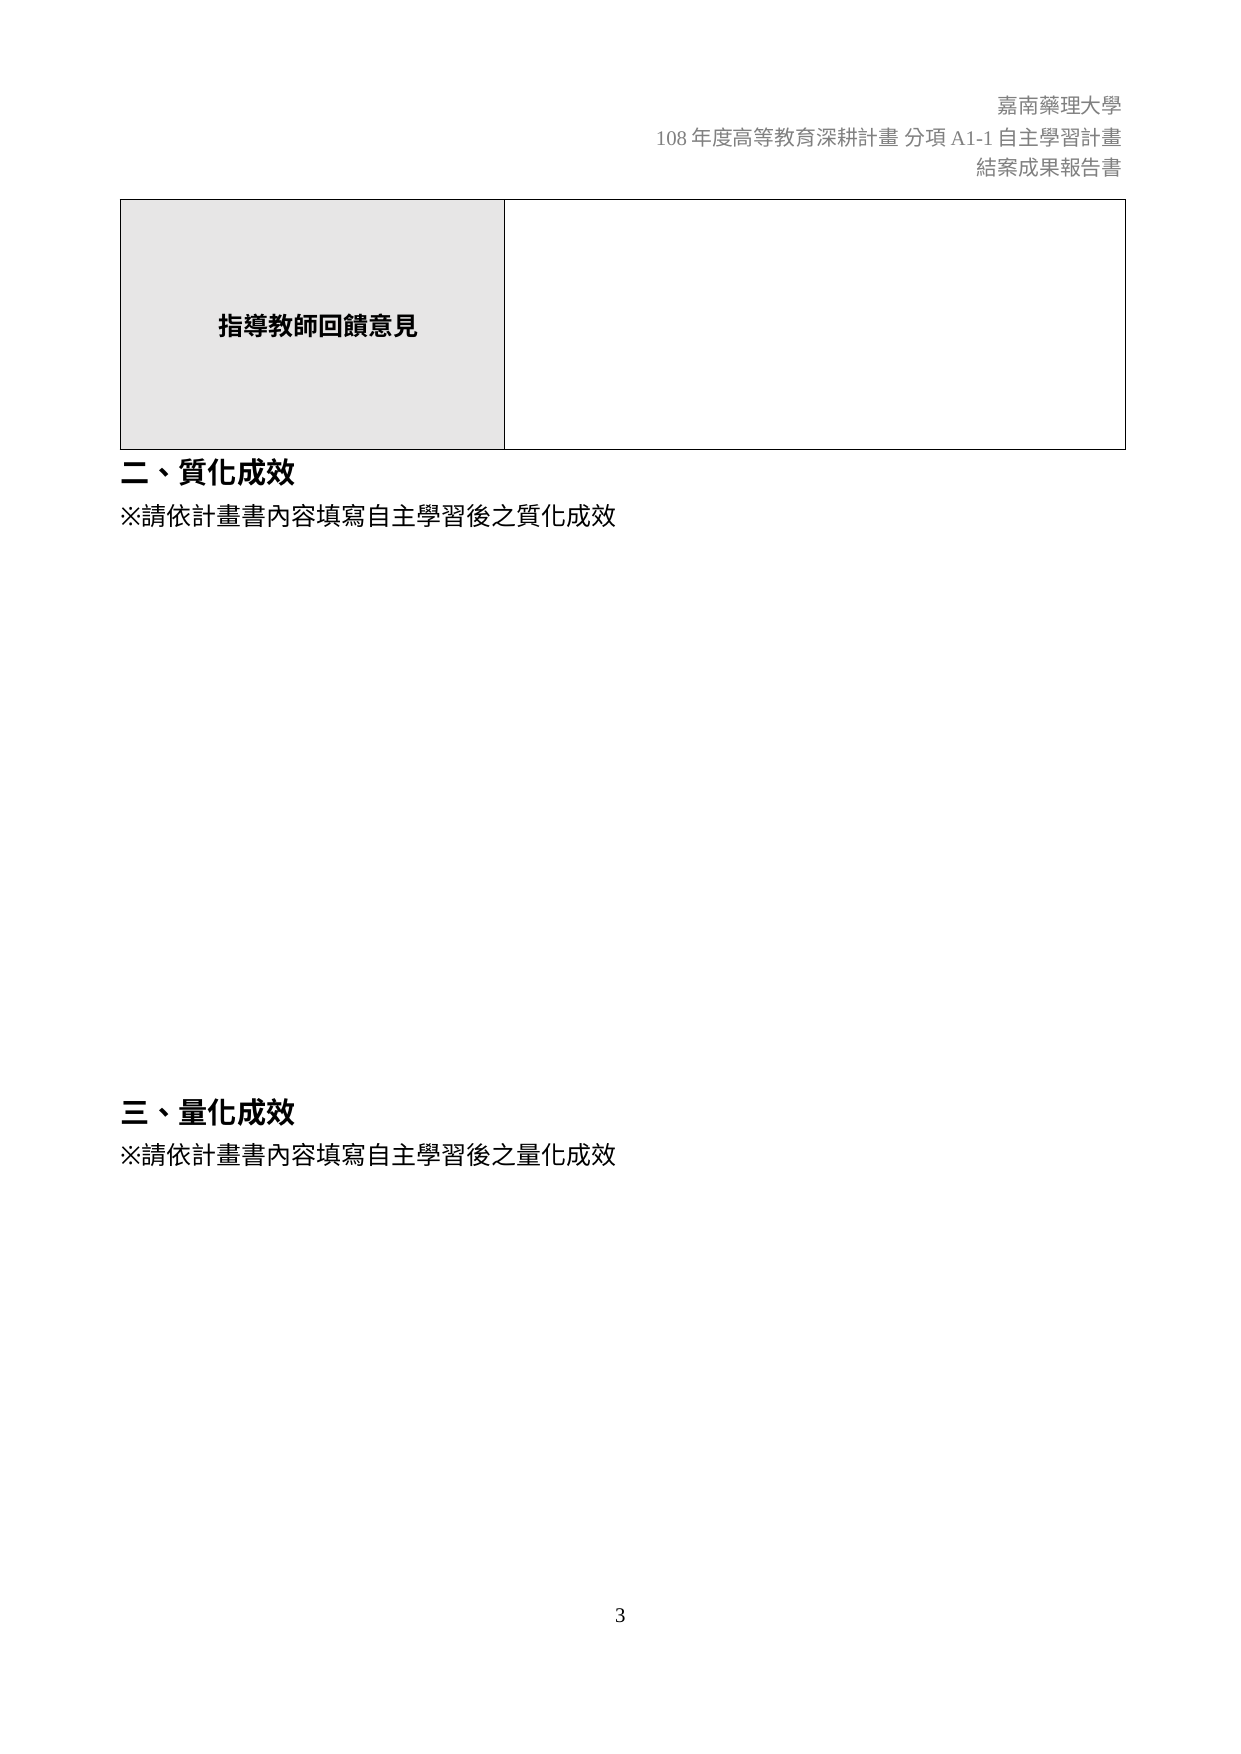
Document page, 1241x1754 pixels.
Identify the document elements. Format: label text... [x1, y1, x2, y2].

text 三、量化成效 [120, 1090, 1120, 1131]
text ※請依計畫書內容填寫自主學習後之量化成效 [120, 1131, 1120, 1173]
text 二、質化成效 [120, 450, 1120, 492]
text ※請依計畫書內容填寫自主學習後之質化成效 [120, 492, 1120, 533]
table_cell 指導教師回饋意見 [121, 200, 504, 449]
table_cell [505, 200, 1125, 449]
